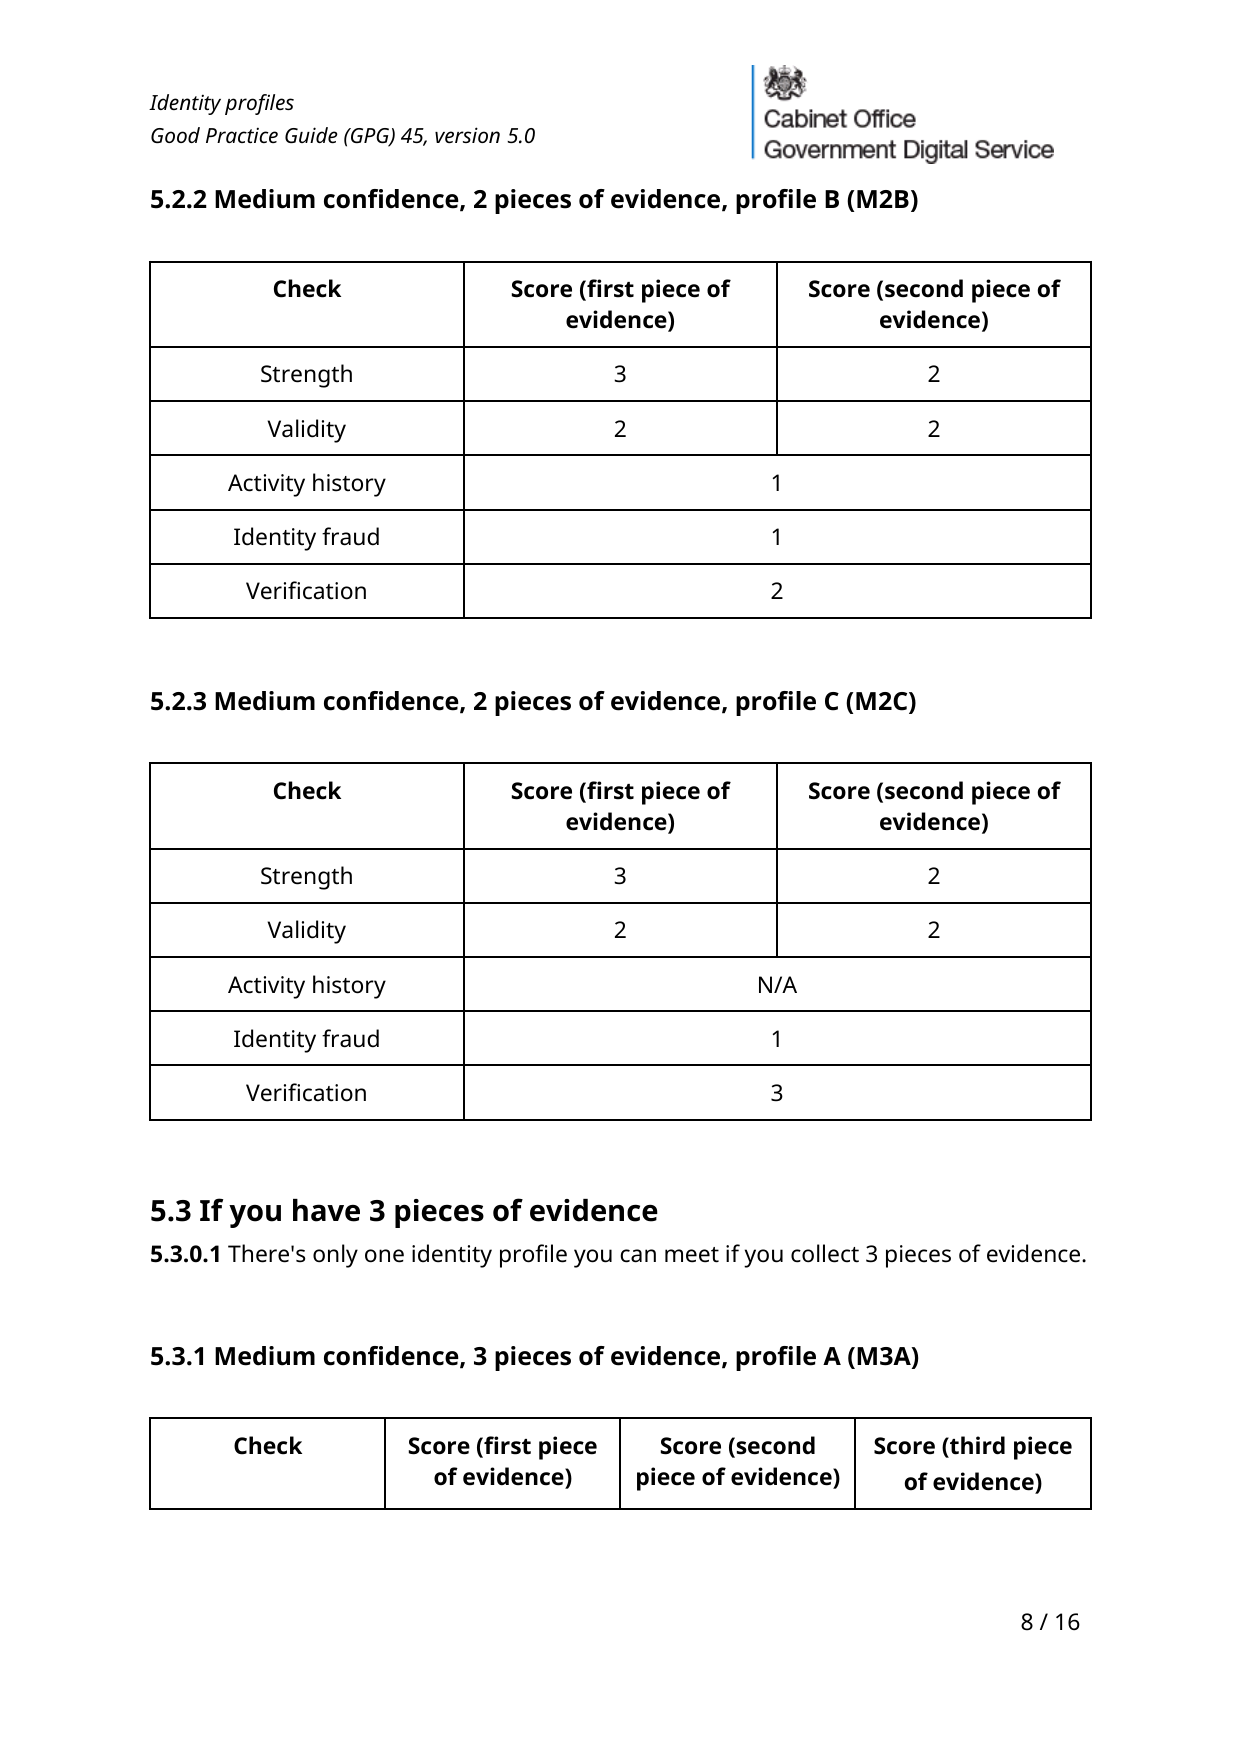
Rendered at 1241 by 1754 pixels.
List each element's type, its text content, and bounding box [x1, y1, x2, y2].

subtitle 5.3.1 Medium confidence, 3 pieces of evidence, profile A (M3A) [150, 1339, 1090, 1373]
table_cell 2 [778, 904, 1090, 956]
table_cell 2 [465, 402, 776, 454]
table_cell Verification [151, 565, 463, 617]
text 5.3.0.1 There's only one identity profile you can meet if you collect 3 pieces of evidence. [150, 1238, 1090, 1269]
table_header Score (first piece of evidence) [465, 764, 776, 848]
table_cell 2 [465, 904, 776, 956]
table_cell 2 [465, 565, 1090, 617]
table_cell 3 [465, 1066, 1090, 1118]
table_header Score (second piece of evidence) [621, 1419, 854, 1507]
table_cell Identity fraud [151, 511, 463, 563]
table_cell Strength [151, 850, 463, 902]
table_header Check [151, 263, 463, 346]
table_cell Strength [151, 348, 463, 400]
table_cell 1 [465, 511, 1090, 563]
picture [751, 65, 1054, 164]
table_header Score (third piece of evidence) [856, 1419, 1090, 1507]
table_cell 3 [465, 348, 776, 400]
table_cell 2 [778, 348, 1090, 400]
table_cell Validity [151, 904, 463, 956]
table_header Score (first piece of evidence) [386, 1419, 619, 1507]
table_cell 3 [465, 850, 776, 902]
table_header Score (second piece of evidence) [778, 263, 1090, 346]
table_cell Activity history [151, 958, 463, 1010]
subtitle 5.2.3 Medium confidence, 2 pieces of evidence, profile C (M2C) [150, 684, 1090, 718]
table_cell Validity [151, 402, 463, 454]
table_cell Identity fraud [151, 1012, 463, 1064]
table_cell N/A [465, 958, 1090, 1010]
table_header Score (second piece of evidence) [778, 764, 1090, 848]
table_header Check [151, 764, 463, 848]
table_cell Activity history [151, 456, 463, 508]
table_header Score (first piece of evidence) [465, 263, 776, 346]
table_cell 1 [465, 1012, 1090, 1064]
table_cell Verification [151, 1066, 463, 1118]
table_header Check [151, 1419, 384, 1507]
subtitle 5.3 If you have 3 pieces of evidence [150, 1190, 1090, 1229]
table_cell 1 [465, 456, 1090, 508]
table_cell 2 [778, 402, 1090, 454]
table_cell 2 [778, 850, 1090, 902]
subtitle 5.2.2 Medium confidence, 2 pieces of evidence, profile B (M2B) [150, 182, 1090, 216]
